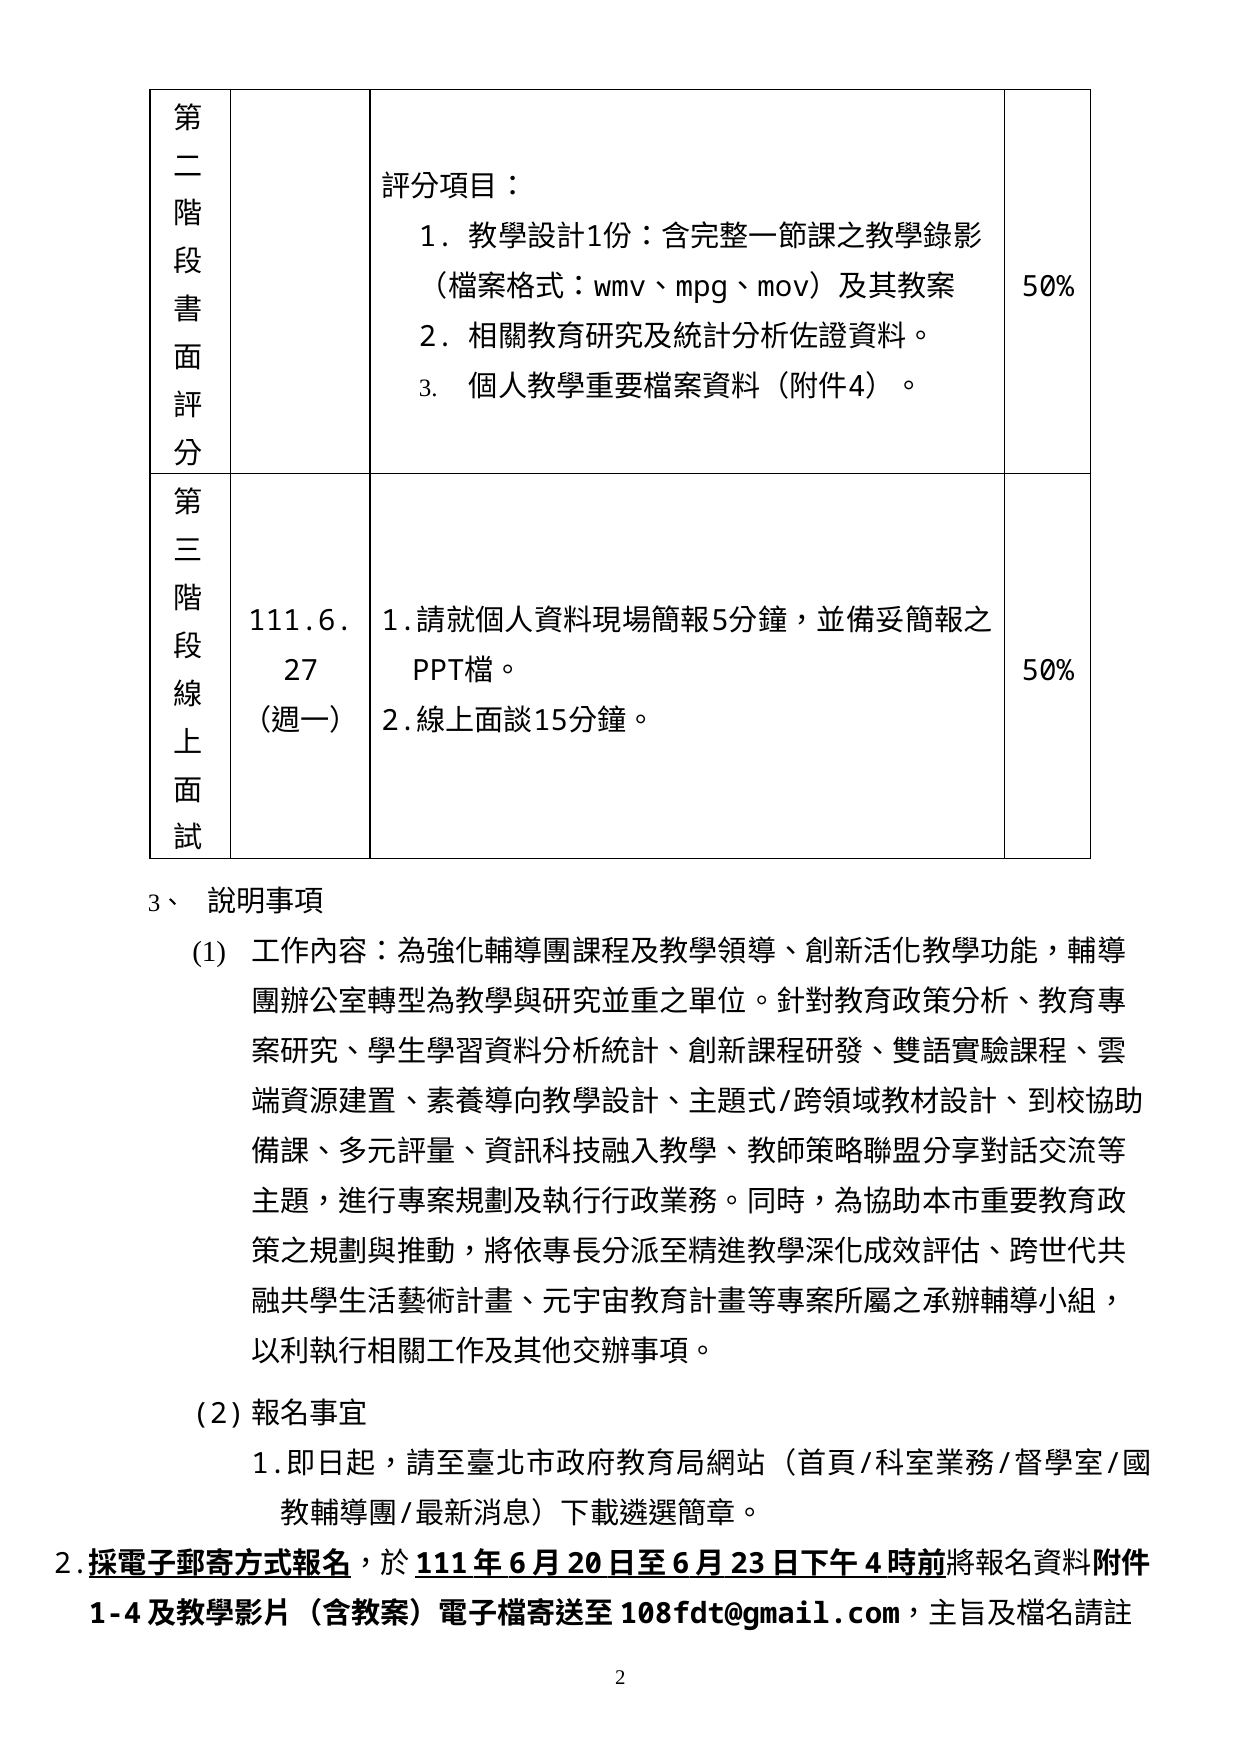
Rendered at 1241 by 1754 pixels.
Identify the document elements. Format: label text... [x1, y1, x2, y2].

table_cell 111.6.27 （週一） [231, 474, 369, 857]
table_cell 第三階段線上面試 [151, 474, 230, 857]
list 採電子郵寄方式報名，於111年6月20日至6月23日下午4時前將報名資料附件1-4及教學影片（含教案）電子檔寄送至108fdt@gmail.com，主旨及檔名請註 [53, 1533, 1152, 1633]
list 即日起，請至臺北市政府教育局網站（首頁/科室業務/督學室/國教輔導團/最新消息）下載遴選簡章。 [251, 1433, 1152, 1533]
table_cell 50% [1005, 474, 1090, 857]
table_cell [231, 90, 369, 473]
table_cell 50% [1005, 90, 1090, 473]
list 工作內容：為強化輔導團課程及教學領導、創新活化教學功能，輔導團辦公室轉型為教學與研究並重之單位。針對教育政策分析、教育專案研究、學生學習資料分析統計、創新課程研發、雙語實驗課程、雲端資源建置、素養導向教學設計、主題式/跨領域教材設計、到校協助備課、多元評量、資訊科技融入教學、教師策略聯盟分享對話交流等主題，進行專案規劃及執行行政業務。同時，為協助本市重要教育政策之規劃與推動，將依專長分派至精進教學深化成效評估、跨世代共融共學生活藝術計畫、元宇宙教育計畫等專案所屬之承辦輔導小組，以利執行相關工作及其他交辦事項。 [192, 921, 1152, 1371]
list 報名事宜 [192, 1383, 1152, 1433]
table_cell 評分項目： 教學設計1份：含完整一節課之教學錄影（檔案格式：wmv、mpg、mov）及其教案 相關教育研究及統計分析佐證資料。 個人教學重要檔案資料（附件4）。 [371, 90, 1004, 473]
list 說明事項 [148, 871, 1152, 921]
table_cell 第二階段書面評分 [151, 90, 230, 473]
table_cell 1.請就個人資料現場簡報5分鐘，並備妥簡報之PPT檔。 2.線上面談15分鐘。 [371, 474, 1004, 857]
